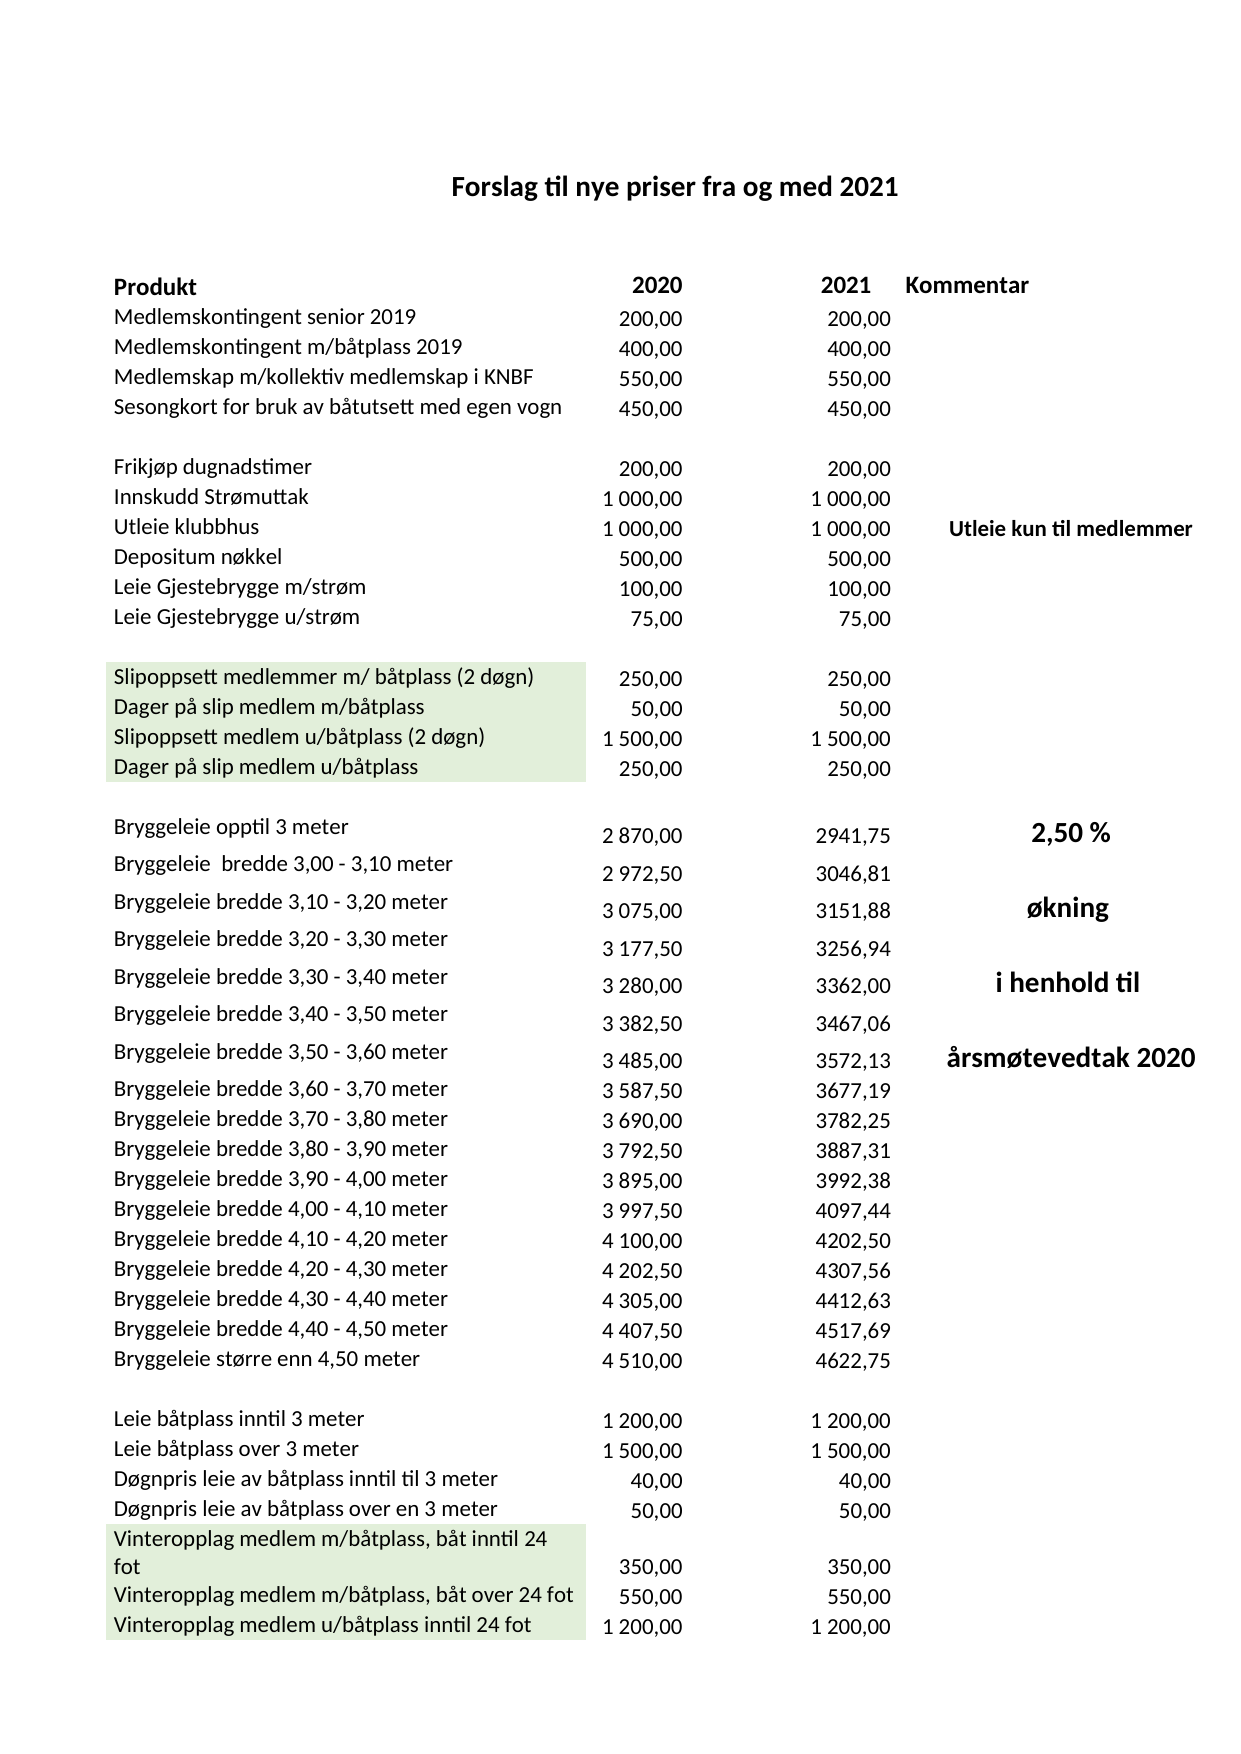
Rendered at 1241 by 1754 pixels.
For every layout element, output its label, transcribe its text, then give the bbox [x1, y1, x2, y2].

table_cell [690, 1104, 794, 1134]
table_cell 40,00 [794, 1464, 898, 1494]
table_cell [690, 1314, 794, 1344]
table_cell Medlemskontingent m/båtplass 2019 [106, 332, 586, 362]
table_cell Sesongkort for bruk av båtutsett med egen vogn [106, 392, 586, 422]
table_cell [898, 999, 1240, 1037]
table_cell [690, 962, 794, 999]
table_header [898, 89, 1240, 168]
table_cell [898, 924, 1240, 962]
table_cell 400,00 [794, 332, 898, 362]
table_cell [690, 924, 794, 962]
table_cell Bryggeleie bredde 3,10 - 3,20 meter [106, 887, 586, 924]
table_cell [898, 849, 1240, 887]
table_cell 3151,88 [794, 887, 898, 924]
table_cell 4 510,00 [586, 1344, 690, 1374]
table_cell [690, 1164, 794, 1194]
table_cell Dager på slip medlem m/båtplass [106, 692, 586, 722]
table_cell 1 500,00 [794, 722, 898, 752]
table_cell [898, 1254, 1240, 1284]
table_cell [690, 1524, 794, 1580]
table_cell Bryggeleie bredde 4,00 - 4,10 meter [106, 1194, 586, 1224]
table_cell Frikjøp dugnadstimer [106, 452, 586, 482]
table_cell 200,00 [794, 452, 898, 482]
table_cell [690, 1037, 794, 1074]
table_cell 500,00 [586, 542, 690, 572]
table_header [794, 89, 898, 168]
table_cell Leie Gjestebrygge u/strøm [106, 602, 586, 632]
table_cell 4622,75 [794, 1344, 898, 1374]
table_cell 4412,63 [794, 1284, 898, 1314]
table_cell [898, 1524, 1240, 1580]
table_cell Bryggeleie bredde 3,20 - 3,30 meter [106, 924, 586, 962]
table_cell Døgnpris leie av båtplass over en 3 meter [106, 1494, 586, 1524]
table_cell [898, 1224, 1240, 1254]
table_header [586, 89, 690, 168]
table_cell [690, 782, 794, 812]
table_cell 3 177,50 [586, 924, 690, 962]
table_cell Dager på slip medlem u/båtplass [106, 752, 586, 782]
table_cell [898, 1374, 1240, 1404]
table_cell 100,00 [794, 572, 898, 602]
table_cell [690, 1224, 794, 1254]
table_cell [690, 602, 794, 632]
table_cell 3 997,50 [586, 1194, 690, 1224]
table_cell [898, 1344, 1240, 1374]
table_cell 3572,13 [794, 1037, 898, 1074]
table_cell [106, 632, 586, 662]
table_cell [690, 999, 794, 1037]
table_cell [690, 1610, 794, 1640]
table_cell [898, 1134, 1240, 1164]
table_cell 1 000,00 [586, 482, 690, 512]
table_cell 40,00 [586, 1464, 690, 1494]
table_cell [690, 662, 794, 692]
table_cell [794, 1374, 898, 1404]
table_cell [690, 1344, 794, 1374]
table_cell 50,00 [794, 692, 898, 722]
table_cell Vinteropplag medlem m/båtplass, båt inntil 24 fot [106, 1524, 586, 1580]
table_cell [690, 1254, 794, 1284]
table_cell [690, 572, 794, 602]
table_cell Døgnpris leie av båtplass inntil til 3 meter [106, 1464, 586, 1494]
table_cell [690, 1464, 794, 1494]
table_cell [898, 1284, 1240, 1314]
table_cell 3362,00 [794, 962, 898, 999]
table_cell 2021 [794, 269, 898, 302]
table_cell [690, 482, 794, 512]
table_cell 200,00 [586, 302, 690, 332]
table_cell 4 202,50 [586, 1254, 690, 1284]
table_cell [690, 392, 794, 422]
table_cell 3 485,00 [586, 1037, 690, 1074]
table_cell [898, 482, 1240, 512]
table_cell [898, 332, 1240, 362]
table_cell Bryggeleie bredde 3,70 - 3,80 meter [106, 1104, 586, 1134]
table_cell Bryggeleie bredde 3,80 - 3,90 meter [106, 1134, 586, 1164]
table_cell 75,00 [586, 602, 690, 632]
table_cell [898, 1464, 1240, 1494]
table_cell 4307,56 [794, 1254, 898, 1284]
table_cell Bryggeleie bredde 4,10 - 4,20 meter [106, 1224, 586, 1254]
table_cell 1 000,00 [586, 512, 690, 542]
table_cell [690, 752, 794, 782]
table_cell 200,00 [794, 302, 898, 332]
table_cell 250,00 [794, 662, 898, 692]
table_cell Bryggeleie bredde 3,50 - 3,60 meter [106, 1037, 586, 1074]
table_cell 350,00 [586, 1524, 690, 1580]
table_cell [794, 206, 898, 269]
table_cell 50,00 [794, 1494, 898, 1524]
table_cell økning [898, 887, 1240, 924]
table_cell 250,00 [794, 752, 898, 782]
table_cell [898, 362, 1240, 422]
table_cell [898, 1610, 1240, 1640]
table_cell 3677,19 [794, 1074, 898, 1104]
table_cell 450,00 [794, 392, 898, 422]
table_cell [106, 1374, 586, 1404]
table_cell [898, 1434, 1240, 1464]
table_cell [690, 269, 794, 302]
table_cell [690, 1284, 794, 1314]
table_cell [586, 422, 690, 452]
table_cell [106, 782, 586, 812]
table_cell [794, 782, 898, 812]
table_header [690, 89, 794, 168]
table_cell [690, 206, 794, 269]
table_cell Bryggeleie bredde 4,30 - 4,40 meter [106, 1284, 586, 1314]
table_cell 1 200,00 [794, 1610, 898, 1640]
table_cell [690, 1404, 794, 1434]
table_cell 4202,50 [794, 1224, 898, 1254]
table_cell [898, 1404, 1240, 1434]
table_cell [690, 1374, 794, 1404]
table_cell 3 280,00 [586, 962, 690, 999]
table_cell [106, 206, 586, 269]
table_cell i henhold til [898, 962, 1240, 999]
table_cell 550,00 [794, 1580, 898, 1610]
table_cell [898, 632, 1240, 662]
table_cell [690, 452, 794, 482]
table_cell [690, 812, 794, 849]
table_cell 2 870,00 [586, 812, 690, 849]
table_cell [690, 722, 794, 752]
table_cell 3782,25 [794, 1104, 898, 1134]
table_cell 1 500,00 [794, 1434, 898, 1464]
table_cell [898, 302, 1240, 332]
table_cell Depositum nøkkel [106, 542, 586, 572]
table_cell 3992,38 [794, 1164, 898, 1194]
table_cell [690, 362, 794, 392]
table_cell Bryggeleie bredde 3,30 - 3,40 meter [106, 962, 586, 999]
table_cell [898, 206, 1240, 269]
table_cell [586, 1374, 690, 1404]
table_cell Leie båtplass over 3 meter [106, 1434, 586, 1464]
table_cell [690, 332, 794, 362]
table_cell Leie båtplass inntil 3 meter [106, 1404, 586, 1434]
table_cell 1 000,00 [794, 482, 898, 512]
table_cell 75,00 [794, 602, 898, 632]
table_cell 2,50 % [898, 812, 1240, 849]
table_header [106, 89, 586, 168]
table_cell [898, 1104, 1240, 1134]
table_cell 250,00 [586, 662, 690, 692]
table_cell [898, 572, 1240, 602]
table_cell [898, 752, 1240, 782]
table_cell 100,00 [586, 572, 690, 602]
table_cell 1 000,00 [794, 512, 898, 542]
table_cell [898, 662, 1240, 692]
table_cell 3256,94 [794, 924, 898, 962]
table_cell [690, 512, 794, 542]
table_cell 3 690,00 [586, 1104, 690, 1134]
table_cell 2941,75 [794, 812, 898, 849]
table_cell Forslag til nye priser fra og med 2021 [106, 168, 1240, 206]
table_cell 4 100,00 [586, 1224, 690, 1254]
table_cell 1 200,00 [586, 1404, 690, 1434]
table_cell [586, 632, 690, 662]
table_cell 500,00 [794, 542, 898, 572]
table_cell [690, 422, 794, 452]
table_cell 1 200,00 [794, 1404, 898, 1434]
table_cell 1 200,00 [586, 1610, 690, 1640]
table_cell 4097,44 [794, 1194, 898, 1224]
table_cell [898, 452, 1240, 482]
table_cell 3 792,50 [586, 1134, 690, 1164]
table_cell 3 382,50 [586, 999, 690, 1037]
table_cell 4 407,50 [586, 1314, 690, 1344]
table_cell Medlemskap m/kollektiv medlemskap i KNBF [106, 362, 586, 392]
table_cell 3467,06 [794, 999, 898, 1037]
table_cell 3887,31 [794, 1134, 898, 1164]
table_cell [690, 849, 794, 887]
table_cell Utleie kun til medlemmer [898, 512, 1240, 542]
table_cell 4517,69 [794, 1314, 898, 1344]
table_cell [898, 782, 1240, 812]
table_cell 1 500,00 [586, 1434, 690, 1464]
table_cell Slipoppsett medlem u/båtplass (2 døgn) [106, 722, 586, 752]
table_cell [690, 1194, 794, 1224]
table_cell 550,00 [794, 362, 898, 392]
table_cell Bryggeleie bredde 3,00 - 3,10 meter [106, 849, 586, 887]
table_cell [690, 1494, 794, 1524]
table_cell [106, 422, 586, 452]
table_cell [898, 1164, 1240, 1194]
table_cell [898, 722, 1240, 752]
table_cell Medlemskontingent senior 2019 [106, 302, 586, 332]
table_cell [690, 692, 794, 722]
table_cell Utleie klubbhus [106, 512, 586, 542]
table_cell 550,00 [586, 1580, 690, 1610]
table_cell 50,00 [586, 1494, 690, 1524]
table_cell 400,00 [586, 332, 690, 362]
table_cell [690, 632, 794, 662]
table_cell Kommentar [898, 269, 1240, 302]
table_cell [586, 206, 690, 269]
table_cell 3 587,50 [586, 1074, 690, 1104]
table_cell Vinteropplag medlem m/båtplass, båt over 24 fot [106, 1580, 586, 1610]
table_cell [690, 1434, 794, 1464]
table_cell 200,00 [586, 452, 690, 482]
table_cell [690, 302, 794, 332]
table_cell Slipoppsett medlemmer m/ båtplass (2 døgn) [106, 662, 586, 692]
table_cell [898, 542, 1240, 572]
table_cell [794, 632, 898, 662]
table_cell 3 895,00 [586, 1164, 690, 1194]
table_cell [898, 1494, 1240, 1524]
table_cell [898, 1074, 1240, 1104]
table_cell Bryggeleie bredde 3,60 - 3,70 meter [106, 1074, 586, 1104]
table_cell [898, 1314, 1240, 1344]
table_cell Bryggeleie bredde 4,20 - 4,30 meter [106, 1254, 586, 1284]
table_cell Bryggeleie større enn 4,50 meter [106, 1344, 586, 1374]
table_cell [690, 887, 794, 924]
table_cell [690, 1134, 794, 1164]
table_cell [898, 422, 1240, 452]
table_cell 3 075,00 [586, 887, 690, 924]
table_cell Bryggeleie bredde 3,90 - 4,00 meter [106, 1164, 586, 1194]
table_cell [898, 1580, 1240, 1610]
table_cell Produkt [106, 269, 586, 302]
table_cell [690, 1074, 794, 1104]
table_cell [690, 1580, 794, 1610]
table_cell 250,00 [586, 752, 690, 782]
table_cell 550,00 [586, 362, 690, 392]
table_cell Bryggeleie opptil 3 meter [106, 812, 586, 849]
table_cell årsmøtevedtak 2020 [898, 1037, 1240, 1074]
table_cell 4 305,00 [586, 1284, 690, 1314]
table_cell 2 972,50 [586, 849, 690, 887]
table_cell [898, 1194, 1240, 1224]
table_cell 1 500,00 [586, 722, 690, 752]
table_cell Leie Gjestebrygge m/strøm [106, 572, 586, 602]
table_cell 3046,81 [794, 849, 898, 887]
table_cell Bryggeleie bredde 4,40 - 4,50 meter [106, 1314, 586, 1344]
table_cell [898, 602, 1240, 632]
table_cell 2020 [586, 269, 690, 302]
table_cell 450,00 [586, 392, 690, 422]
table_cell Bryggeleie bredde 3,40 - 3,50 meter [106, 999, 586, 1037]
table_cell [794, 422, 898, 452]
table_cell [898, 692, 1240, 722]
table_cell Vinteropplag medlem u/båtplass inntil 24 fot [106, 1610, 586, 1640]
table_cell 350,00 [794, 1524, 898, 1580]
table_cell [690, 542, 794, 572]
table_cell Innskudd Strømuttak [106, 482, 586, 512]
table_cell [586, 782, 690, 812]
table_cell 50,00 [586, 692, 690, 722]
